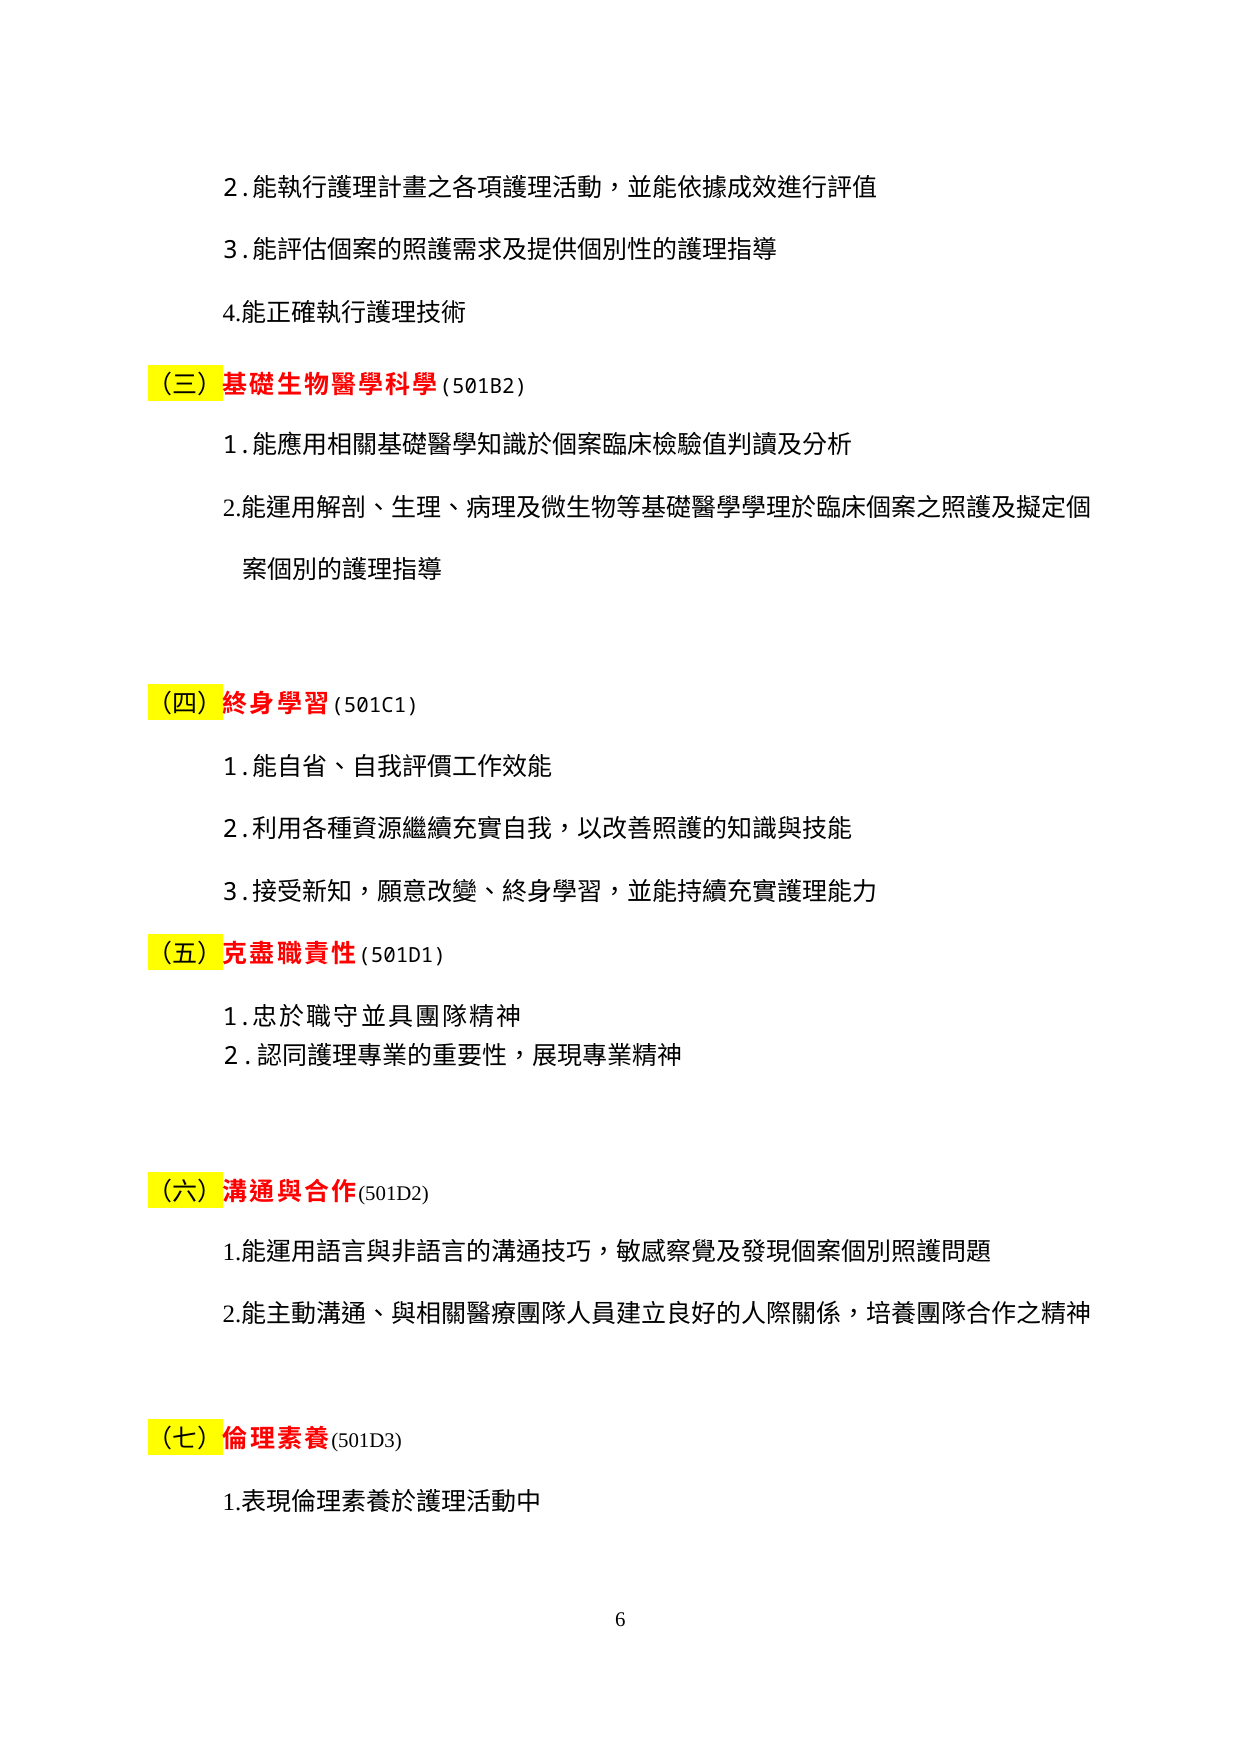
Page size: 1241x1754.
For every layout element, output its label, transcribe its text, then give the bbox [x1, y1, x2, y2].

text 1.能自省、自我評價工作效能 [219, 723, 1033, 785]
text （五）克盡職責性(501D1) [148, 910, 1092, 973]
text 2.利用各種資源繼續充實自我，以改善照護的知識與技能 [219, 785, 1092, 848]
text 2.能執行護理計畫之各項護理活動，並能依據成效進行評值 [223, 143, 1092, 206]
text 1.忠於職守並具團隊精神 [219, 973, 1092, 1035]
text 3.接受新知，願意改變、終身學習，並能持續充實護理能力 [219, 848, 1092, 910]
text 2.認同護理專業的重要性，展現專業精神 [219, 1035, 1092, 1072]
text （六）溝通與合作(501D2) [148, 1172, 1092, 1208]
text 1.能運用語言與非語言的溝通技巧，敏感察覺及發現個案個別照護問題 [219, 1208, 1092, 1270]
text （三）基礎生物醫學科學(501B2) [148, 365, 1092, 401]
text （四）終身學習(501C1) [148, 660, 1033, 723]
text 1.表現倫理素養於護理活動中 [219, 1458, 1092, 1520]
text 1.能應用相關基礎醫學知識於個案臨床檢驗值判讀及分析 [219, 401, 1092, 464]
text 2.能運用解剖、生理、病理及微生物等基礎醫學學理於臨床個案之照護及擬定個案個別的護理指導 [223, 464, 1092, 589]
text 2.能主動溝通、與相關醫療團隊人員建立良好的人際關係，培養團隊合作之精神 [219, 1270, 1092, 1333]
text （七）倫理素養(501D3) [148, 1395, 1092, 1458]
text 4.能正確執行護理技術 [219, 268, 1092, 331]
text 3.能評估個案的照護需求及提供個別性的護理指導 [223, 206, 1092, 268]
